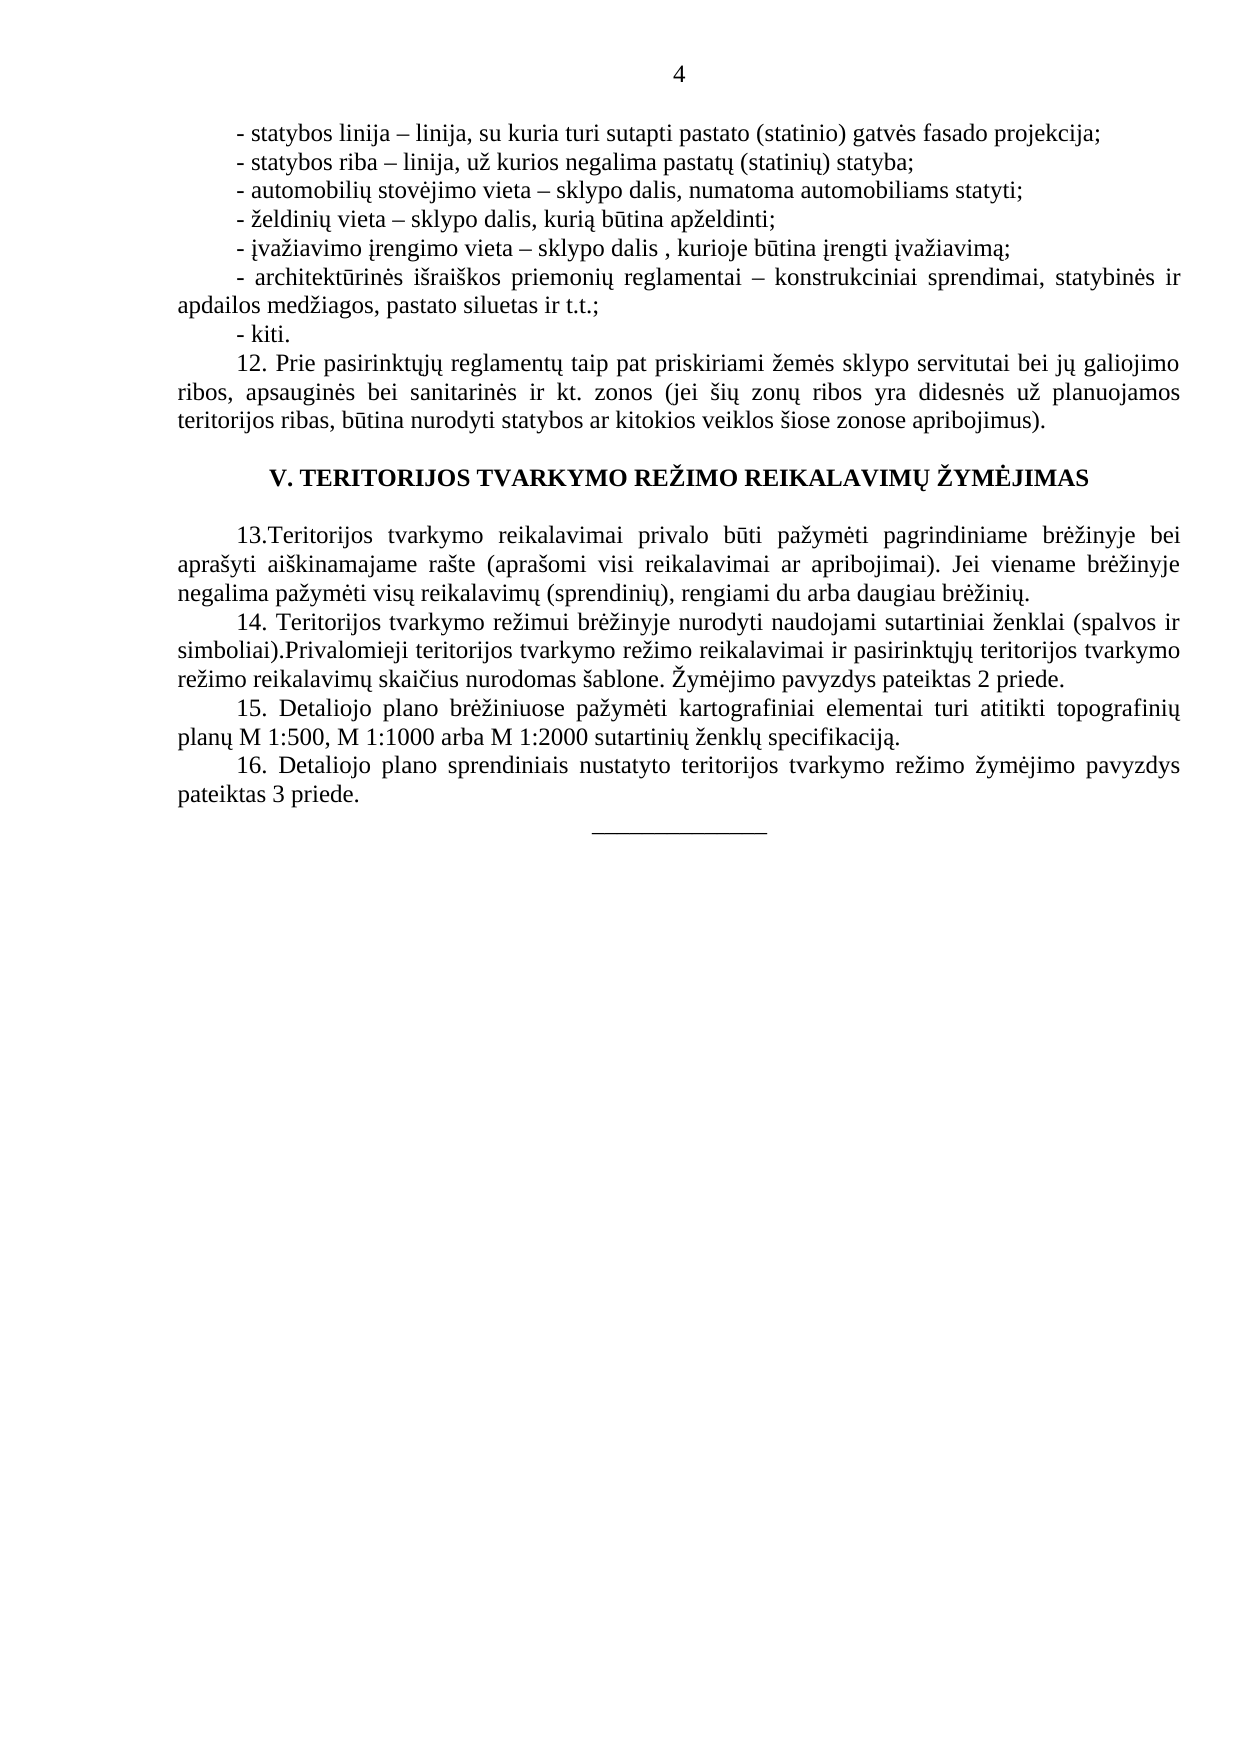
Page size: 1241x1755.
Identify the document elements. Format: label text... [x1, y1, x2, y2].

text - įvažiavimo įrengimo vieta – sklypo dalis , kurioje būtina įrengti įvažiavimą; [177, 233, 1181, 262]
text - automobilių stovėjimo vieta – sklypo dalis, numatoma automobiliams statyti; [177, 176, 1181, 204]
text - kiti. [177, 319, 1181, 348]
text - architektūrinės išraiškos priemonių reglamentai – konstrukciniai sprendimai, statybinės ir apdailos medžiagos, pastato siluetas ir t.t.; [177, 262, 1181, 319]
text 16. Detaliojo plano sprendiniais nustatyto teritorijos tvarkymo režimo žymėjimo pavyzdys pateiktas 3 priede. [177, 751, 1181, 808]
text V. TERITORIJOS TVARKYMO REŽIMO REIKALAVIMŲ ŽYMĖJIMAS [177, 463, 1181, 492]
text ______________ [177, 808, 1181, 837]
text 15. Detaliojo plano brėžiniuose pažymėti kartografiniai elementai turi atitikti topografinių planų M 1:500, M 1:1000 arba M 1:2000 sutartinių ženklų specifikaciją. [177, 693, 1181, 751]
text 14. Teritorijos tvarkymo režimui brėžinyje nurodyti naudojami sutartiniai ženklai (spalvos ir simboliai).Privalomieji teritorijos tvarkymo režimo reikalavimai ir pasirinktųjų teritorijos tvarkymo režimo reikalavimų skaičius nurodomas šablone. Žymėjimo pavyzdys pateiktas 2 priede. [177, 607, 1181, 693]
text - statybos linija – linija, su kuria turi sutapti pastato (statinio) gatvės fasado projekcija; [177, 118, 1181, 147]
text - želdinių vieta – sklypo dalis, kurią būtina apželdinti; [177, 204, 1181, 233]
text - statybos riba – linija, už kurios negalima pastatų (statinių) statyba; [177, 147, 1181, 176]
text 13.Teritorijos tvarkymo reikalavimai privalo būti pažymėti pagrindiniame brėžinyje bei aprašyti aiškinamajame rašte (aprašomi visi reikalavimai ar apribojimai). Jei viename brėžinyje negalima pažymėti visų reikalavimų (sprendinių), rengiami du arba daugiau brėžinių. [177, 521, 1181, 607]
text 12. Prie pasirinktųjų reglamentų taip pat priskiriami žemės sklypo servitutai bei jų galiojimo ribos, apsauginės bei sanitarinės ir kt. zonos (jei šių zonų ribos yra didesnės už planuojamos teritorijos ribas, būtina nurodyti statybos ar kitokios veiklos šiose zonose apribojimus). [177, 348, 1181, 434]
